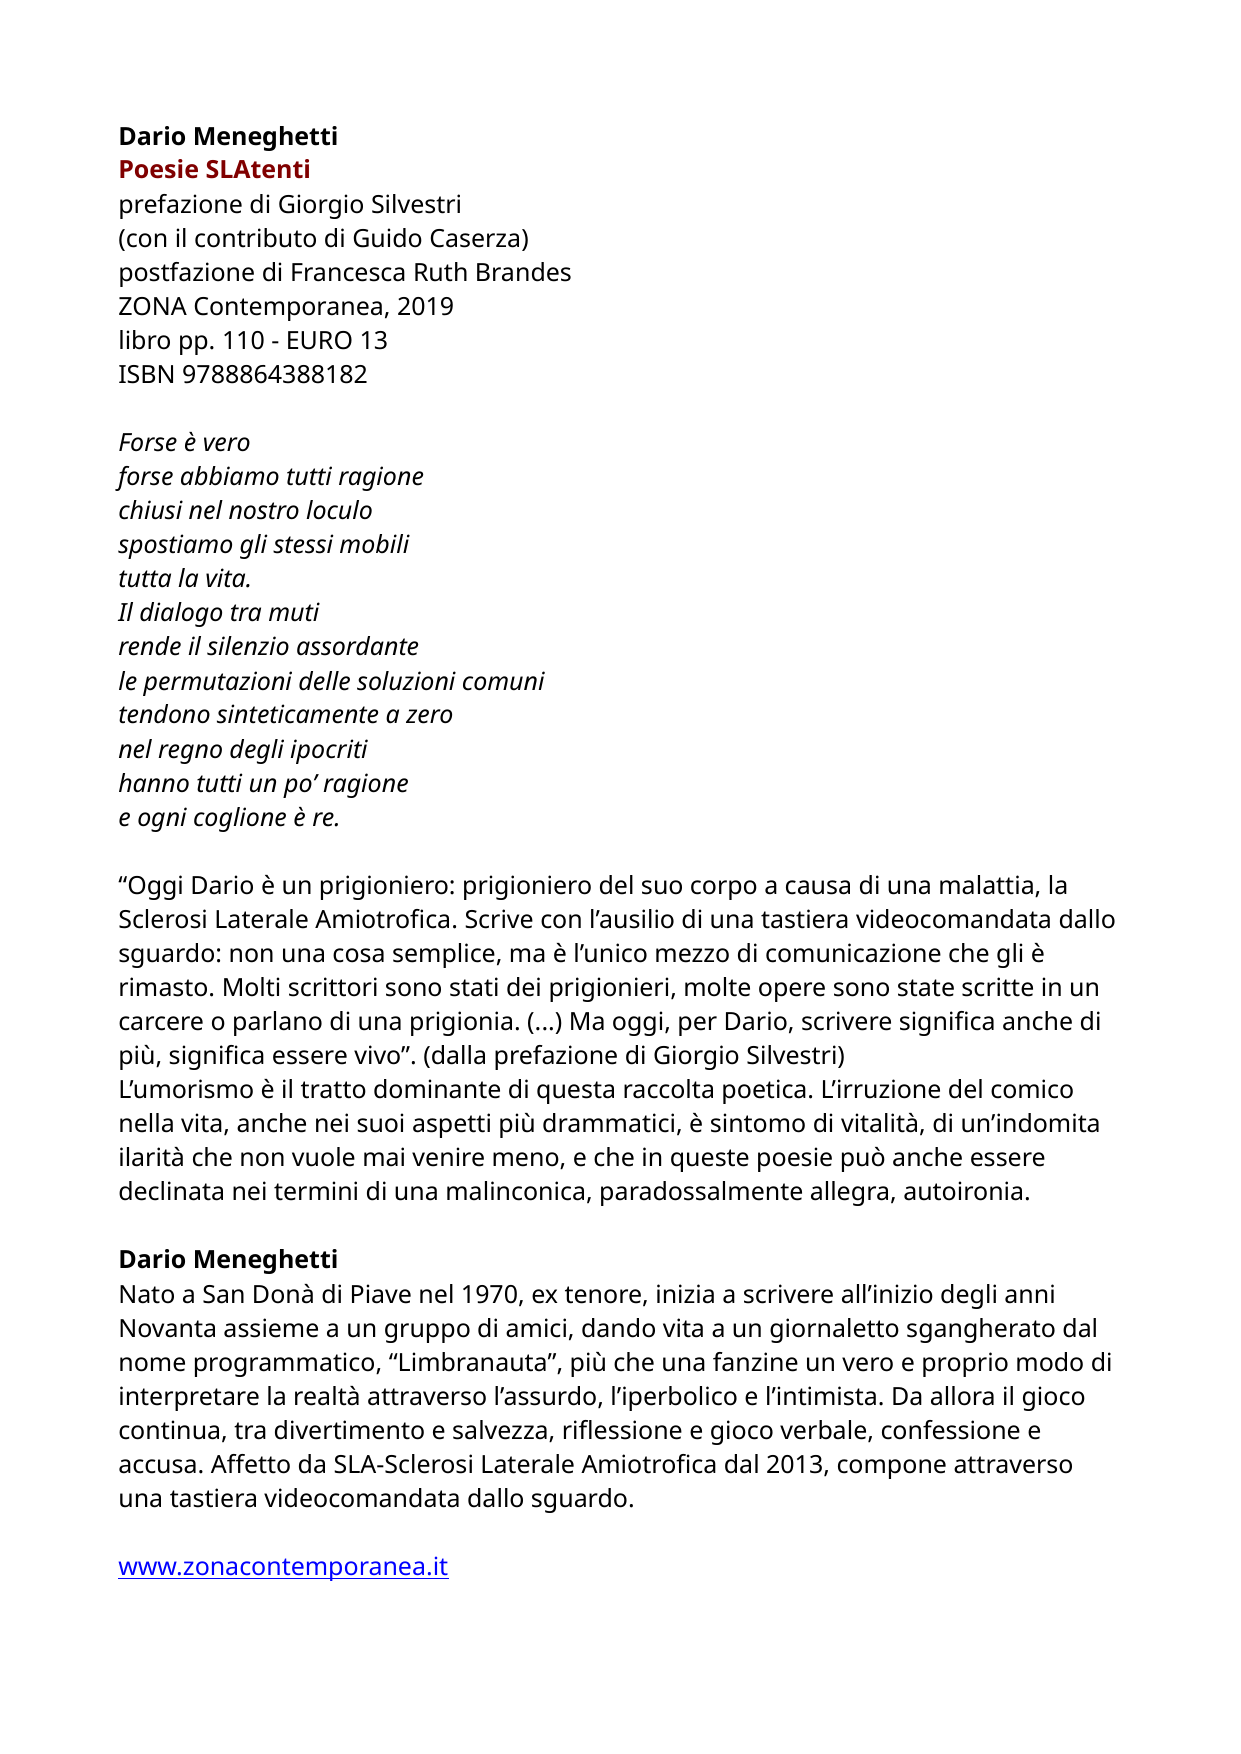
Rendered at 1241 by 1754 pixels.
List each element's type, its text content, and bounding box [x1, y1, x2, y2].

text Il dialogo tra muti [118, 595, 1122, 629]
text postfazione di Francesca Ruth Brandes [118, 254, 1122, 288]
text prefazione di Giorgio Silvestri [118, 186, 1122, 220]
text nel regno degli ipocriti [118, 731, 1122, 765]
text rende il silenzio assordante [118, 629, 1122, 663]
text Dario Meneghetti [118, 118, 1122, 152]
text L’umorismo è il tratto dominante di questa raccolta poetica. L’irruzione del comico nella vita, anche nei suoi aspetti più drammatici, è sintomo di vitalità, di un’indomita ilarità che non vuole mai venire meno, e che in queste poesie può anche essere declinata nei termini di una malinconica, paradossalmente allegra, autoironia. [118, 1072, 1122, 1208]
text ISBN 9788864388182 [118, 357, 1122, 391]
text www.zonacontemporanea.it [118, 1549, 1122, 1583]
text forse abbiamo tutti ragione [118, 459, 1122, 493]
text Forse è vero [118, 425, 1122, 459]
text spostiamo gli stessi mobili [118, 527, 1122, 561]
text e ogni coglione è re. [118, 799, 1122, 833]
text Dario Meneghetti [118, 1242, 1122, 1276]
text ZONA Contemporanea, 2019 [118, 288, 1122, 322]
text hanno tutti un po’ ragione [118, 765, 1122, 799]
text libro pp. 110 - EURO 13 [118, 322, 1122, 357]
text “Oggi Dario è un prigioniero: prigioniero del suo corpo a causa di una malattia, la Sclerosi Laterale Amiotrofica. Scrive con l’ausilio di una tastiera videocomandata dallo sguardo: non una cosa semplice, ma è l’unico mezzo di comunicazione che gli è rimasto. Molti scrittori sono stati dei prigionieri, molte opere sono state scritte in un carcere o parlano di una prigionia. (...) Ma oggi, per Dario, scrivere significa anche di più, significa essere vivo”. (dalla prefazione di Giorgio Silvestri) [118, 867, 1122, 1072]
text Nato a San Donà di Piave nel 1970, ex tenore, inizia a scrivere all’inizio degli anni Novanta assieme a un gruppo di amici, dando vita a un giornaletto sgangherato dal nome programmatico, “Limbranauta”, più che una fanzine un vero e proprio modo di interpretare la realtà attraverso l’assurdo, l’iperbolico e l’intimista. Da allora il gioco continua, tra divertimento e salvezza, riflessione e gioco verbale, confessione e accusa. Affetto da SLA-Sclerosi Laterale Amiotrofica dal 2013, compone attraverso una tastiera videocomandata dallo sguardo. [118, 1276, 1122, 1515]
text chiusi nel nostro loculo [118, 493, 1122, 527]
text le permutazioni delle soluzioni comuni [118, 663, 1122, 697]
text tendono sinteticamente a zero [118, 697, 1122, 731]
text Poesie SLAtenti [118, 152, 1122, 186]
text tutta la vita. [118, 561, 1122, 595]
text (con il contributo di Guido Caserza) [118, 220, 1122, 254]
